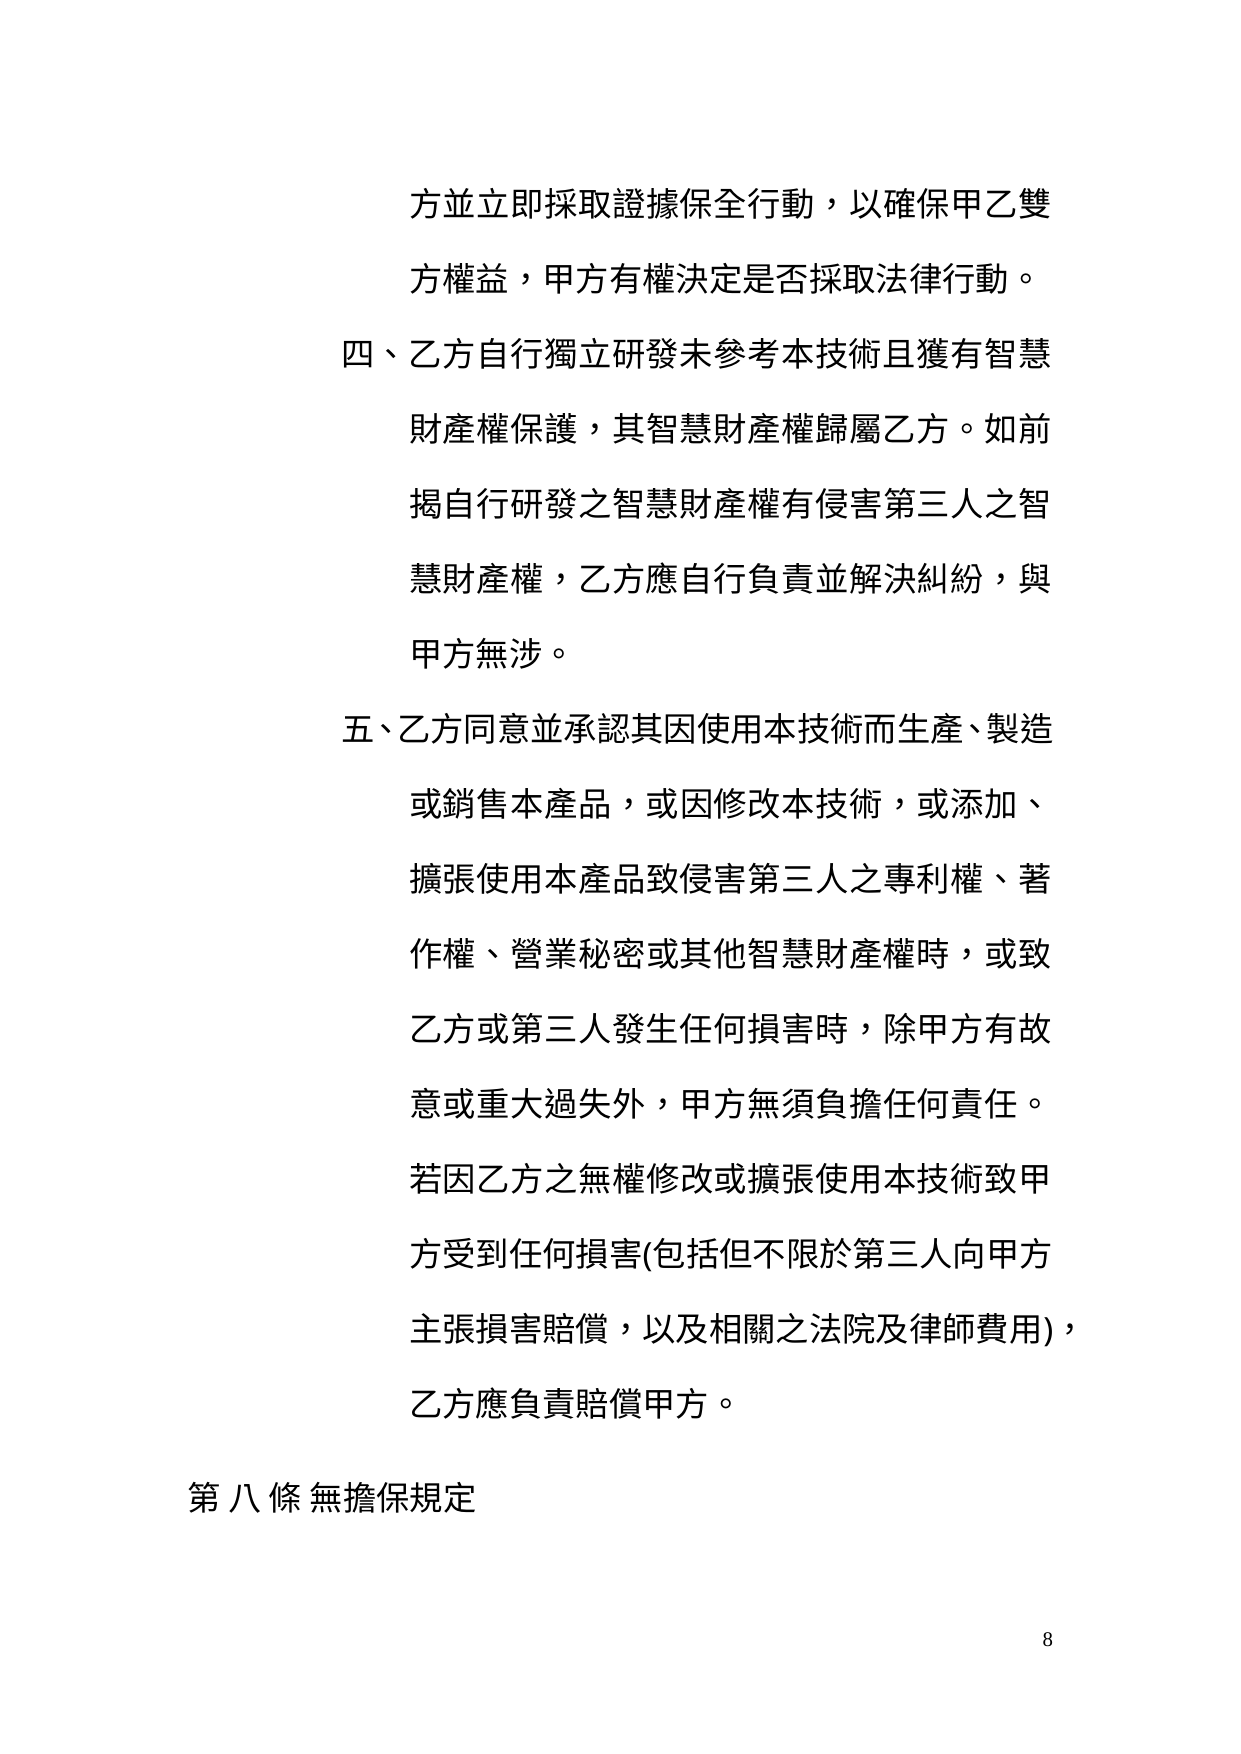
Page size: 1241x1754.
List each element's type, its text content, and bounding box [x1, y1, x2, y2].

text 四、乙方自行獨立研發未參考本技術且獲有智慧財產權保護，其智慧財產權歸屬乙方。如前揭自行研發之智慧財產權有侵害第三人之智慧財產權，乙方應自行負責並解決糾紛，與甲方無涉。 [341, 314, 1053, 689]
subtitle 第 八 條 無擔保規定 [187, 1458, 1053, 1533]
text 五、乙方同意並承認其因使用本技術而生產、製造或銷售本產品，或因修改本技術，或添加、擴張使用本產品致侵害第三人之專利權、著作權、營業秘密或其他智慧財產權時，或致乙方或第三人發生任何損害時，除甲方有故意或重大過失外，甲方無須負擔任何責任。若因乙方之無權修改或擴張使用本技術致甲方受到任何損害(包括但不限於第三人向甲方主張損害賠償，以及相關之法院及律師費用)，乙方應負責賠償甲方。 [341, 689, 1053, 1439]
text 方並立即採取證據保全行動，以確保甲乙雙方權益，甲方有權決定是否採取法律行動。 [341, 164, 1053, 314]
